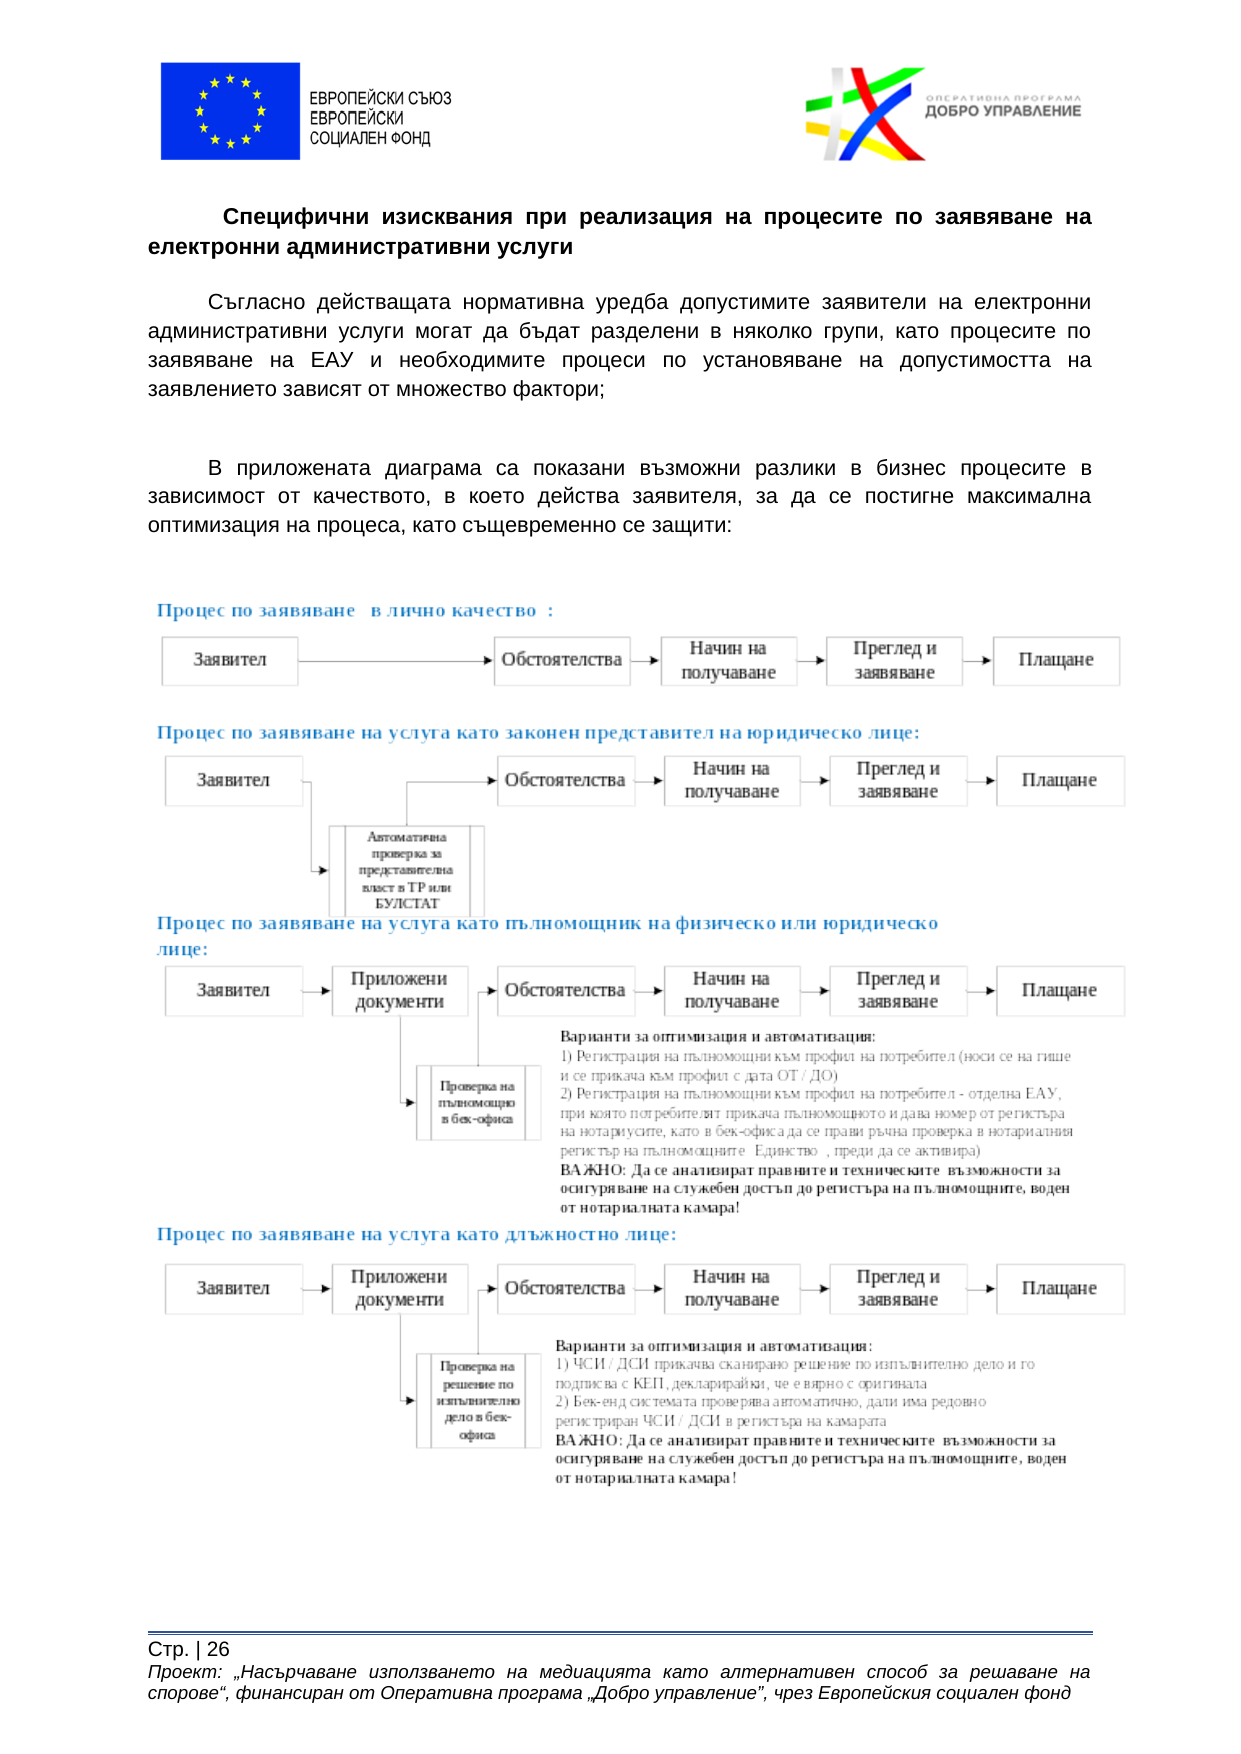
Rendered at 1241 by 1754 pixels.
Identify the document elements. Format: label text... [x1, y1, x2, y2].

subtitle Специфични изисквания при реализация на процесите по заявяване на електронни административни услуги [148, 203, 1093, 260]
text Съгласно действащата нормативна уредба допустимите заявители на електронни административни услуги могат да бъдат разделени в няколко групи, като процесите по заявяване на ЕАУ и необходимите процеси по установяване на допустимостта на заявлението зависят от множество фактори; [148, 288, 1093, 401]
text В приложената диаграма са показани възможни разлики в бизнес процесите в зависимост от качеството, в което действа заявителя, за да се постигне максимална оптимизация на процеса, като същевременно се защити: [148, 454, 1093, 537]
